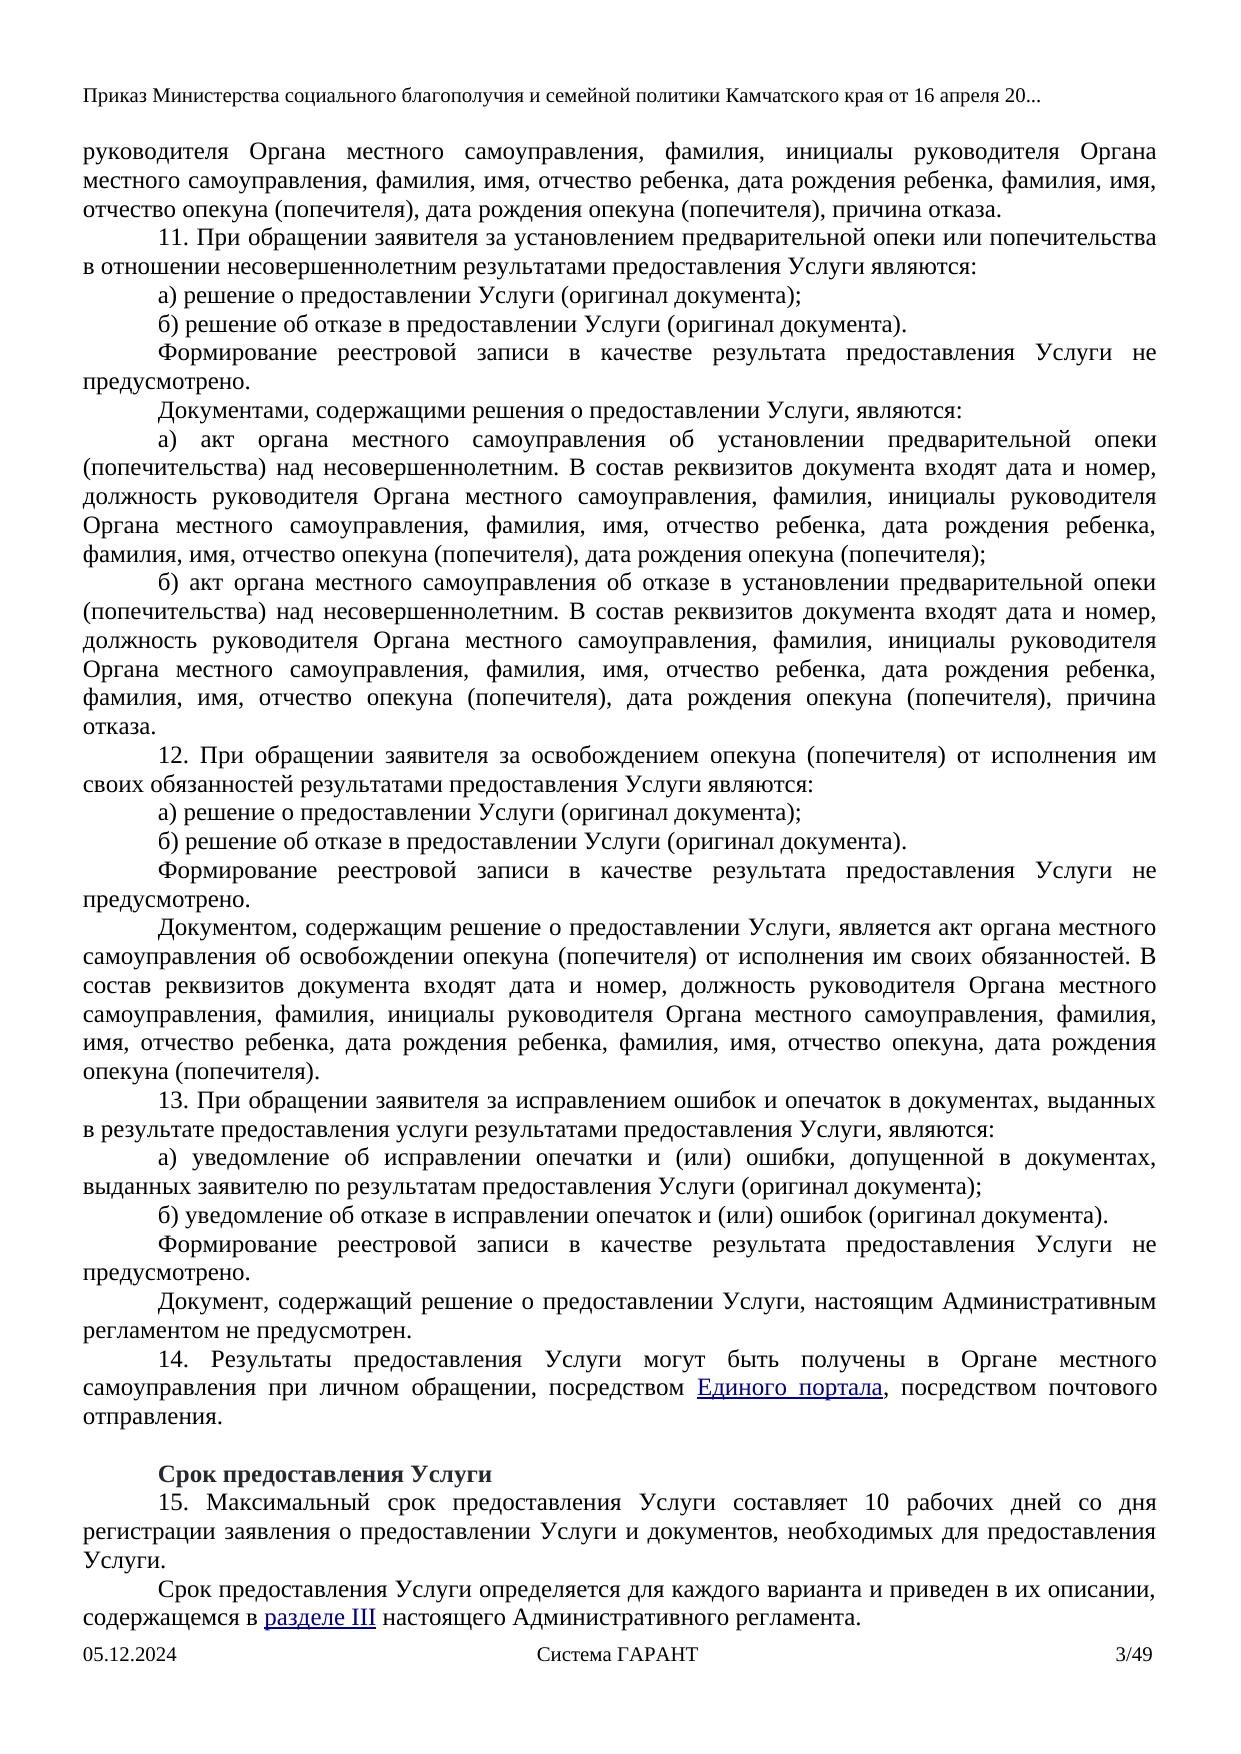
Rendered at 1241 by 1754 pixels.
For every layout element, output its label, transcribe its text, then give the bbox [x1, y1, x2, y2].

text б) решение об отказе в предоставлении Услуги (оригинал документа). [83, 309, 1157, 337]
text Срок предоставления Услуги определяется для каждого варианта и приведен в их описании, содержащемся в разделе III настоящего Административного регламента. [83, 1574, 1157, 1631]
text руководителя Органа местного самоуправления, фамилия, инициалы руководителя Органа местного самоуправления, фамилия, имя, отчество ребенка, дата рождения ребенка, фамилия, имя, отчество опекуна (попечителя), дата рождения опекуна (попечителя), причина отказа. [83, 136, 1157, 222]
text б) уведомление об отказе в исправлении опечаток и (или) ошибок (оригинал документа). [83, 1200, 1157, 1229]
text Формирование реестровой записи в качестве результата предоставления Услуги не предусмотрено. [83, 337, 1157, 395]
text Документ, содержащий решение о предоставлении Услуги, настоящим Административным регламентом не предусмотрен. [83, 1286, 1157, 1344]
text 11. При обращении заявителя за установлением предварительной опеки или попечительства в отношении несовершеннолетним результатами предоставления Услуги являются: [83, 222, 1157, 280]
text а) решение о предоставлении Услуги (оригинал документа); [83, 797, 1157, 826]
text Формирование реестровой записи в качестве результата предоставления Услуги не предусмотрено. [83, 1229, 1157, 1286]
text а) уведомление об исправлении опечатки и (или) ошибки, допущенной в документах, выданных заявителю по результатам предоставления Услуги (оригинал документа); [83, 1142, 1157, 1200]
text а) решение о предоставлении Услуги (оригинал документа); [83, 280, 1157, 309]
text а) акт органа местного самоуправления об установлении предварительной опеки (попечительства) над несовершеннолетним. В состав реквизитов документа входят дата и номер, должность руководителя Органа местного самоуправления, фамилия, инициалы руководителя Органа местного самоуправления, фамилия, имя, отчество ребенка, дата рождения ребенка, фамилия, имя, отчество опекуна (попечителя), дата рождения опекуна (попечителя); [83, 424, 1157, 567]
text Документом, содержащим решение о предоставлении Услуги, является акт органа местного самоуправления об освобождении опекуна (попечителя) от исполнения им своих обязанностей. В состав реквизитов документа входят дата и номер, должность руководителя Органа местного самоуправления, фамилия, инициалы руководителя Органа местного самоуправления, фамилия, имя, отчество ребенка, дата рождения ребенка, фамилия, имя, отчество опекуна, дата рождения опекуна (попечителя). [83, 912, 1157, 1085]
text 14. Результаты предоставления Услуги могут быть получены в Органе местного самоуправления при личном обращении, посредством Единого портала, посредством почтового отправления. [83, 1344, 1157, 1430]
text б) решение об отказе в предоставлении Услуги (оригинал документа). [83, 826, 1157, 855]
text 15. Максимальный срок предоставления Услуги составляет 10 рабочих дней со дня регистрации заявления о предоставлении Услуги и документов, необходимых для предоставления Услуги. [83, 1487, 1157, 1574]
text Формирование реестровой записи в качестве результата предоставления Услуги не предусмотрено. [83, 855, 1157, 912]
text Документами, содержащими решения о предоставлении Услуги, являются: [83, 395, 1157, 424]
text б) акт органа местного самоуправления об отказе в установлении предварительной опеки (попечительства) над несовершеннолетним. В состав реквизитов документа входят дата и номер, должность руководителя Органа местного самоуправления, фамилия, инициалы руководителя Органа местного самоуправления, фамилия, имя, отчество ребенка, дата рождения ребенка, фамилия, имя, отчество опекуна (попечителя), дата рождения опекуна (попечителя), причина отказа. [83, 567, 1157, 740]
text 12. При обращении заявителя за освобождением опекуна (попечителя) от исполнения им своих обязанностей результатами предоставления Услуги являются: [83, 740, 1157, 797]
text 13. При обращении заявителя за исправлением ошибок и опечаток в документах, выданных в результате предоставления услуги результатами предоставления Услуги, являются: [83, 1085, 1157, 1142]
text Срок предоставления Услуги [83, 1459, 1157, 1487]
